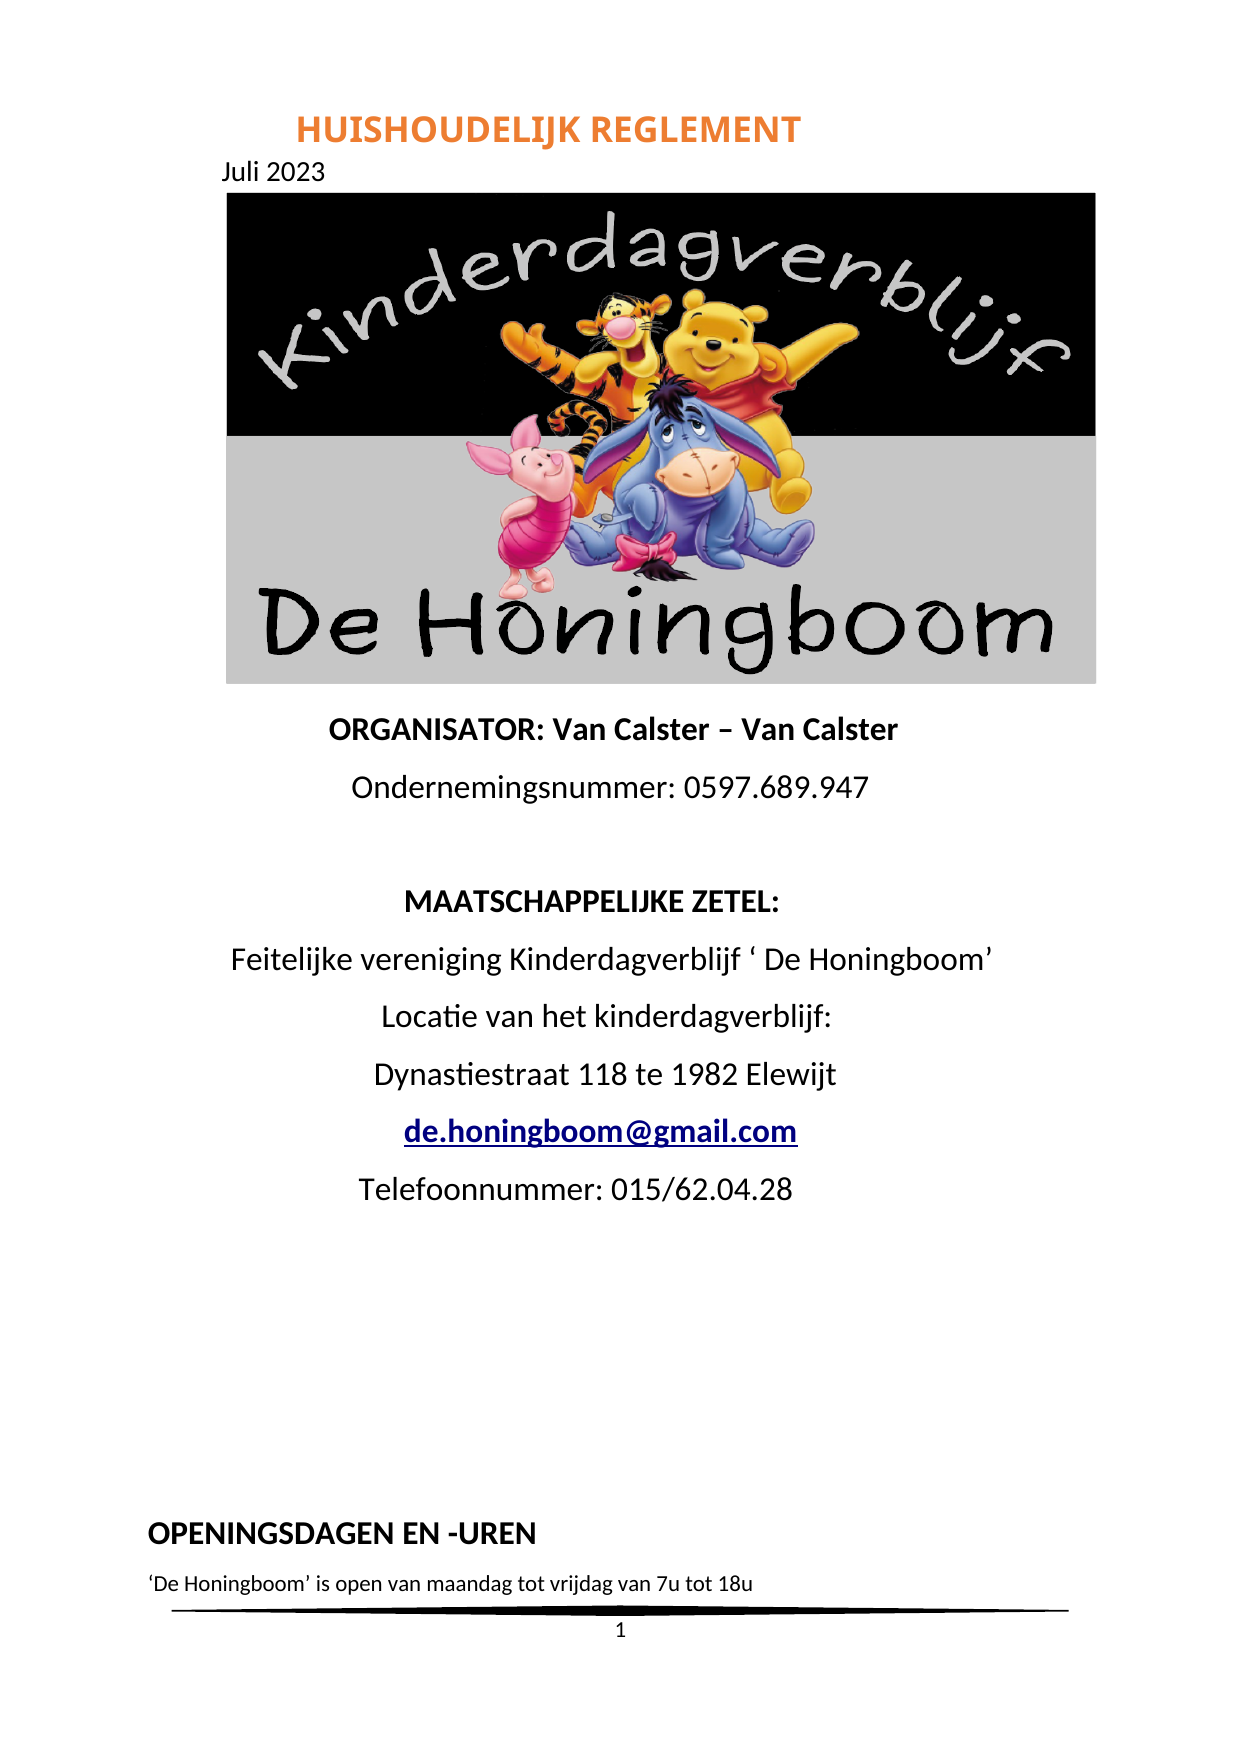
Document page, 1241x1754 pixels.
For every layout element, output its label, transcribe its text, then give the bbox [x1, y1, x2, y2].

text OPENINGSDAGEN EN -UREN [148, 1512, 1093, 1553]
text ORGANISATOR: Van Calster – Van Calster [148, 708, 1093, 749]
text Feitelijke vereniging Kinderdagverblijf ‘ De Honingboom’ [148, 938, 1093, 979]
text Locatie van het kinderdagverblijf: [148, 995, 1093, 1036]
text HUISHOUDELIJK REGLEMENT Juli 2023 [221, 74, 1093, 188]
text Ondernemingsnummer: 0597.689.947 [148, 766, 1093, 806]
text de.honingboom@gmail.com [148, 1110, 1093, 1151]
text MAATSCHAPPELIJKE ZETEL: [148, 881, 1093, 921]
text ‘De Honingboom’ is open van maandag tot vrijdag van 7u tot 18u [148, 1569, 1093, 1597]
text Telefoonnummer: 015/62.04.28 [148, 1167, 1093, 1208]
text Dynastiestraat 118 te 1982 Elewijt [148, 1053, 1093, 1093]
